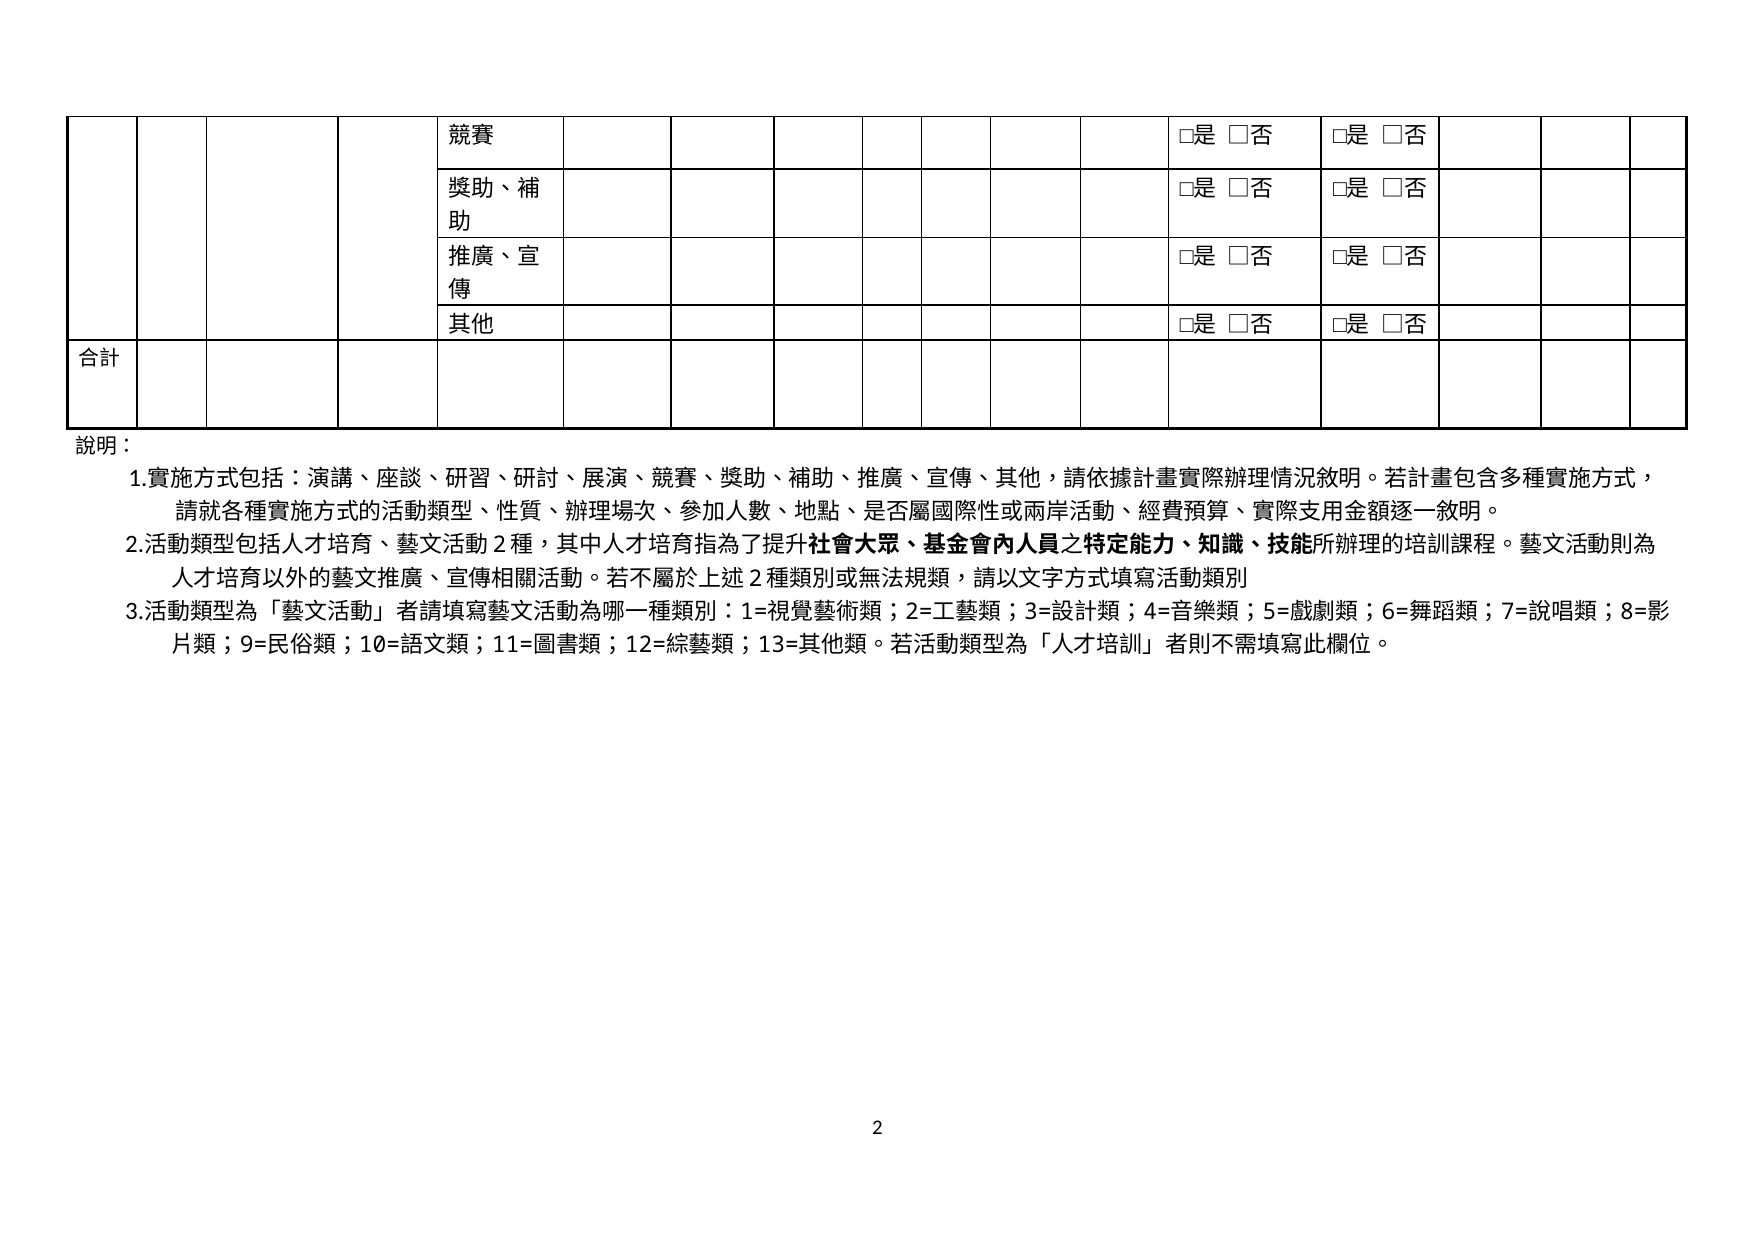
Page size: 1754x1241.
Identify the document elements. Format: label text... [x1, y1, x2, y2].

table_cell [339, 341, 437, 427]
table_cell [775, 341, 862, 427]
table_cell 合計 [69, 341, 136, 427]
table_cell [564, 238, 670, 304]
table_cell □是 □否 [1169, 306, 1320, 339]
text 說明： [75, 430, 1679, 460]
table_cell [672, 238, 773, 304]
table_cell [69, 117, 136, 339]
table_cell [991, 306, 1080, 339]
table_cell □是 □否 [1322, 238, 1438, 304]
table_cell [775, 117, 862, 168]
table_cell 推廣、宣傳 [438, 238, 563, 304]
table_cell [1542, 341, 1629, 427]
list 活動類型包括人才培育、藝文活動2種，其中人才培育指為了提升社會大眾、基金會內人員之特定能力、知識、技能所辦理的培訓課程。藝文活動則為人才培育以外的藝文推廣、宣傳相關活動。若不屬於上述2種類別或無法規類，請以文字方式填寫活動類別 [125, 526, 1679, 593]
table_cell □是 □否 [1169, 170, 1320, 236]
table_cell [1440, 238, 1540, 304]
table_cell [775, 170, 862, 236]
table_cell [1440, 117, 1540, 168]
table_cell [1631, 238, 1685, 304]
table_cell [1542, 306, 1629, 339]
table_cell [991, 170, 1080, 236]
table_cell [1542, 238, 1629, 304]
table_cell [991, 341, 1080, 427]
table_cell 獎助、補助 [438, 170, 563, 236]
table_cell [863, 341, 921, 427]
table_cell [863, 117, 921, 168]
table_cell [1440, 306, 1540, 339]
table_cell [672, 306, 773, 339]
table_cell [922, 341, 990, 427]
table_cell [863, 238, 921, 304]
table_cell [138, 117, 206, 339]
table_cell □是 □否 [1322, 306, 1438, 339]
table_cell [672, 117, 773, 168]
table_cell [564, 341, 670, 427]
table_cell [1542, 170, 1629, 236]
table_cell [564, 306, 670, 339]
table_cell [922, 306, 990, 339]
table_cell [672, 170, 773, 236]
table_cell [1081, 341, 1168, 427]
table_cell [564, 170, 670, 236]
table_cell [1440, 170, 1540, 236]
table_cell [775, 238, 862, 304]
list 實施方式包括：演講、座談、研習、研討、展演、競賽、獎助、補助、推廣、宣傳、其他，請依據計畫實際辦理情況敘明。若計畫包含多種實施方式，請就各種實施方式的活動類型、性質、辦理場次、參加人數、地點、是否屬國際性或兩岸活動、經費預算、實際支用金額逐一敘明。 [128, 460, 1679, 526]
table_cell [138, 341, 206, 427]
table_cell [1081, 238, 1168, 304]
table_cell [1169, 341, 1320, 427]
table_cell [1631, 117, 1685, 168]
table_cell [922, 238, 990, 304]
table_cell [1081, 117, 1168, 168]
table_cell [207, 341, 337, 427]
table_cell [438, 341, 563, 427]
table_cell [207, 117, 337, 339]
table_cell □是 □否 [1169, 117, 1320, 168]
table_cell [775, 306, 862, 339]
table_cell [1542, 117, 1629, 168]
list 活動類型為「藝文活動」者請填寫藝文活動為哪一種類別：1=視覺藝術類；2=工藝類；3=設計類；4=音樂類；5=戲劇類；6=舞蹈類；7=說唱類；8=影片類；9=民俗類；10=語文類；11=圖書類；12=綜藝類；13=其他類。若活動類型為「人才培訓」者則不需填寫此欄位。 [125, 593, 1679, 660]
table_cell [991, 117, 1080, 168]
table_cell [1081, 170, 1168, 236]
table_cell [1440, 341, 1540, 427]
table_cell □是 □否 [1322, 170, 1438, 236]
table_cell 其他 [438, 306, 563, 339]
table_cell [564, 117, 670, 168]
table_cell [991, 238, 1080, 304]
table_cell [922, 117, 990, 168]
table_cell [863, 306, 921, 339]
table_cell [1631, 306, 1685, 339]
table_cell [1631, 341, 1685, 427]
table_cell [1081, 306, 1168, 339]
table_cell □是 □否 [1169, 238, 1320, 304]
table_cell □是 □否 [1322, 117, 1438, 168]
table_cell [672, 341, 773, 427]
table_cell [1322, 341, 1438, 427]
table_cell [1631, 170, 1685, 236]
table_cell [863, 170, 921, 236]
table_cell [339, 117, 437, 339]
table_cell 競賽 [438, 117, 563, 168]
table_cell [922, 170, 990, 236]
